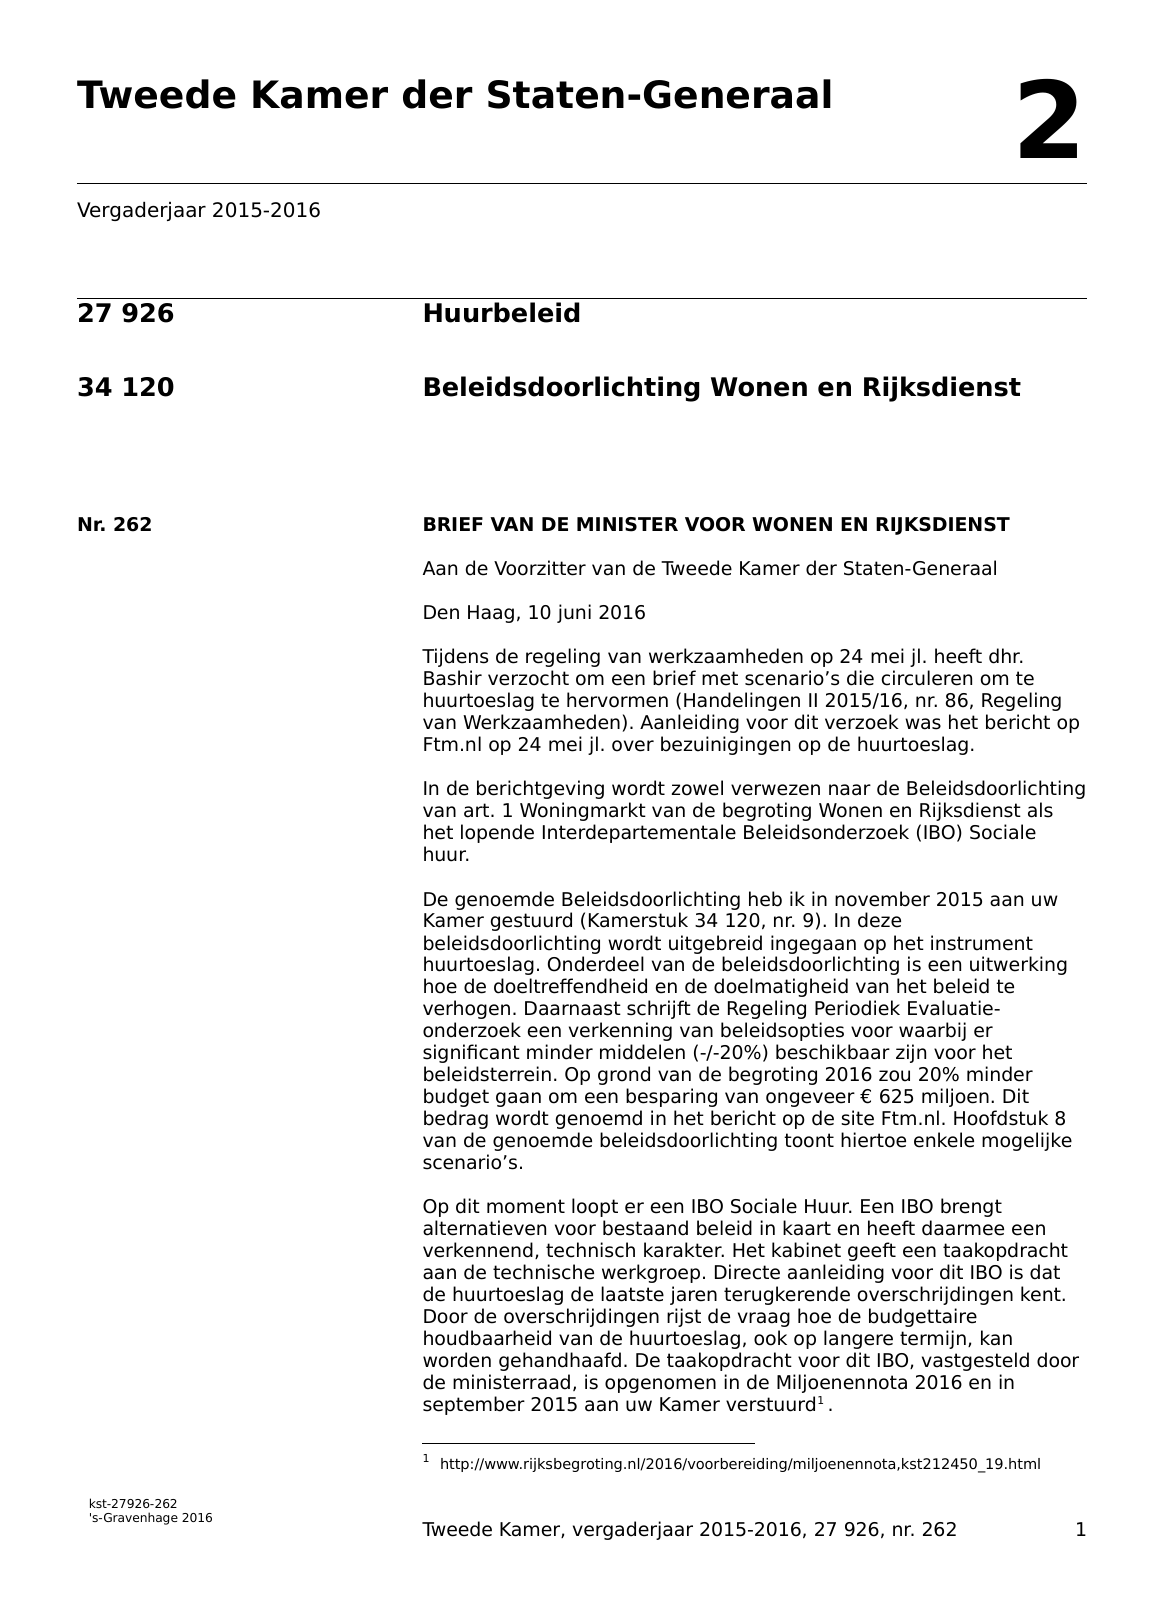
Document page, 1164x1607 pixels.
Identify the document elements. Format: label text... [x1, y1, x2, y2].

text 's-Gravenhage 2016 [88, 1511, 323, 1525]
text Tijdens de regeling van werkzaamheden op 24 mei jl. heeft dhr. Bashir verzocht om een brief met scenario’s die circuleren om te huurtoeslag te hervormen (Handelingen II 2015/16, nr. 86, Regeling van Werkzaamheden). Aanleiding voor dit verzoek was het bericht op Ftm.nl op 24 mei jl. over bezuinigingen op de huurtoeslag. [422, 646, 1087, 756]
text In de berichtgeving wordt zowel verwezen naar de Beleidsdoorlichting van art. 1 Woningmarkt van de begroting Wonen en Rijksdienst als het lopende Interdepartementale Beleidsonderzoek (IBO) Sociale huur. [422, 778, 1087, 866]
text kst-27926-262 [88, 1497, 323, 1511]
text De genoemde Beleidsdoorlichting heb ik in november 2015 aan uw Kamer gestuurd (Kamerstuk 34 120, nr. 9). In deze beleidsdoorlichting wordt uitgebreid ingegaan op het instrument huurtoeslag. Onderdeel van de beleidsdoorlichting is een uitwerking hoe de doeltreffendheid en de doelmatigheid van het beleid te verhogen. Daarnaast schrijft de Regeling Periodiek Evaluatie-onderzoek een verkenning van beleidsopties voor waarbij er significant minder middelen (-/-20%) beschikbaar zijn voor het beleidsterrein. Op grond van de begroting 2016 zou 20% minder budget gaan om een besparing van ongeveer € 625 miljoen. Dit bedrag wordt genoemd in het bericht op de site Ftm.nl. Hoofdstuk 8 van de genoemde beleidsdoorlichting toont hiertoe enkele mogelijke scenario’s. [422, 888, 1087, 1174]
text Aan de Voorzitter van de Tweede Kamer der Staten-Generaal [422, 558, 1087, 580]
subtitle 27 926 Huurbeleid [77, 299, 1087, 329]
text http://www.rijksbegroting.nl/2016/voorbereiding/miljoenennota,kst212450_19.html [422, 1452, 1087, 1474]
subtitle 34 120 Beleidsdoorlichting Wonen en Rijksdienst [77, 373, 1087, 403]
table_header 2 [886, 59, 1087, 183]
text Den Haag, 10 juni 2016 [422, 602, 1087, 624]
table_cell Vergaderjaar 2015-2016 [77, 184, 1087, 298]
subtitle Nr. 262 BRIEF VAN DE MINISTER VOOR WONEN EN RIJKSDIENST [77, 514, 1087, 536]
text Op dit moment loopt er een IBO Sociale Huur. Een IBO brengt alternatieven voor bestaand beleid in kaart en heeft daarmee een verkennend, technisch karakter. Het kabinet geeft een taakopdracht aan de technische werkgroep. Directe aanleiding voor dit IBO is dat de huurtoeslag de laatste jaren terugkerende overschrijdingen kent. Door de overschrijdingen rijst de vraag hoe de budgettaire houdbaarheid van de huurtoeslag, ook op langere termijn, kan worden gehandhaafd. De taakopdracht voor dit IBO, vastgesteld door de ministerraad, is opgenomen in de Miljoenennota 2016 en in september 2015 aan uw Kamer verstuurd. [422, 1196, 1087, 1416]
table_header Tweede Kamer der Staten-Generaal [77, 59, 886, 183]
